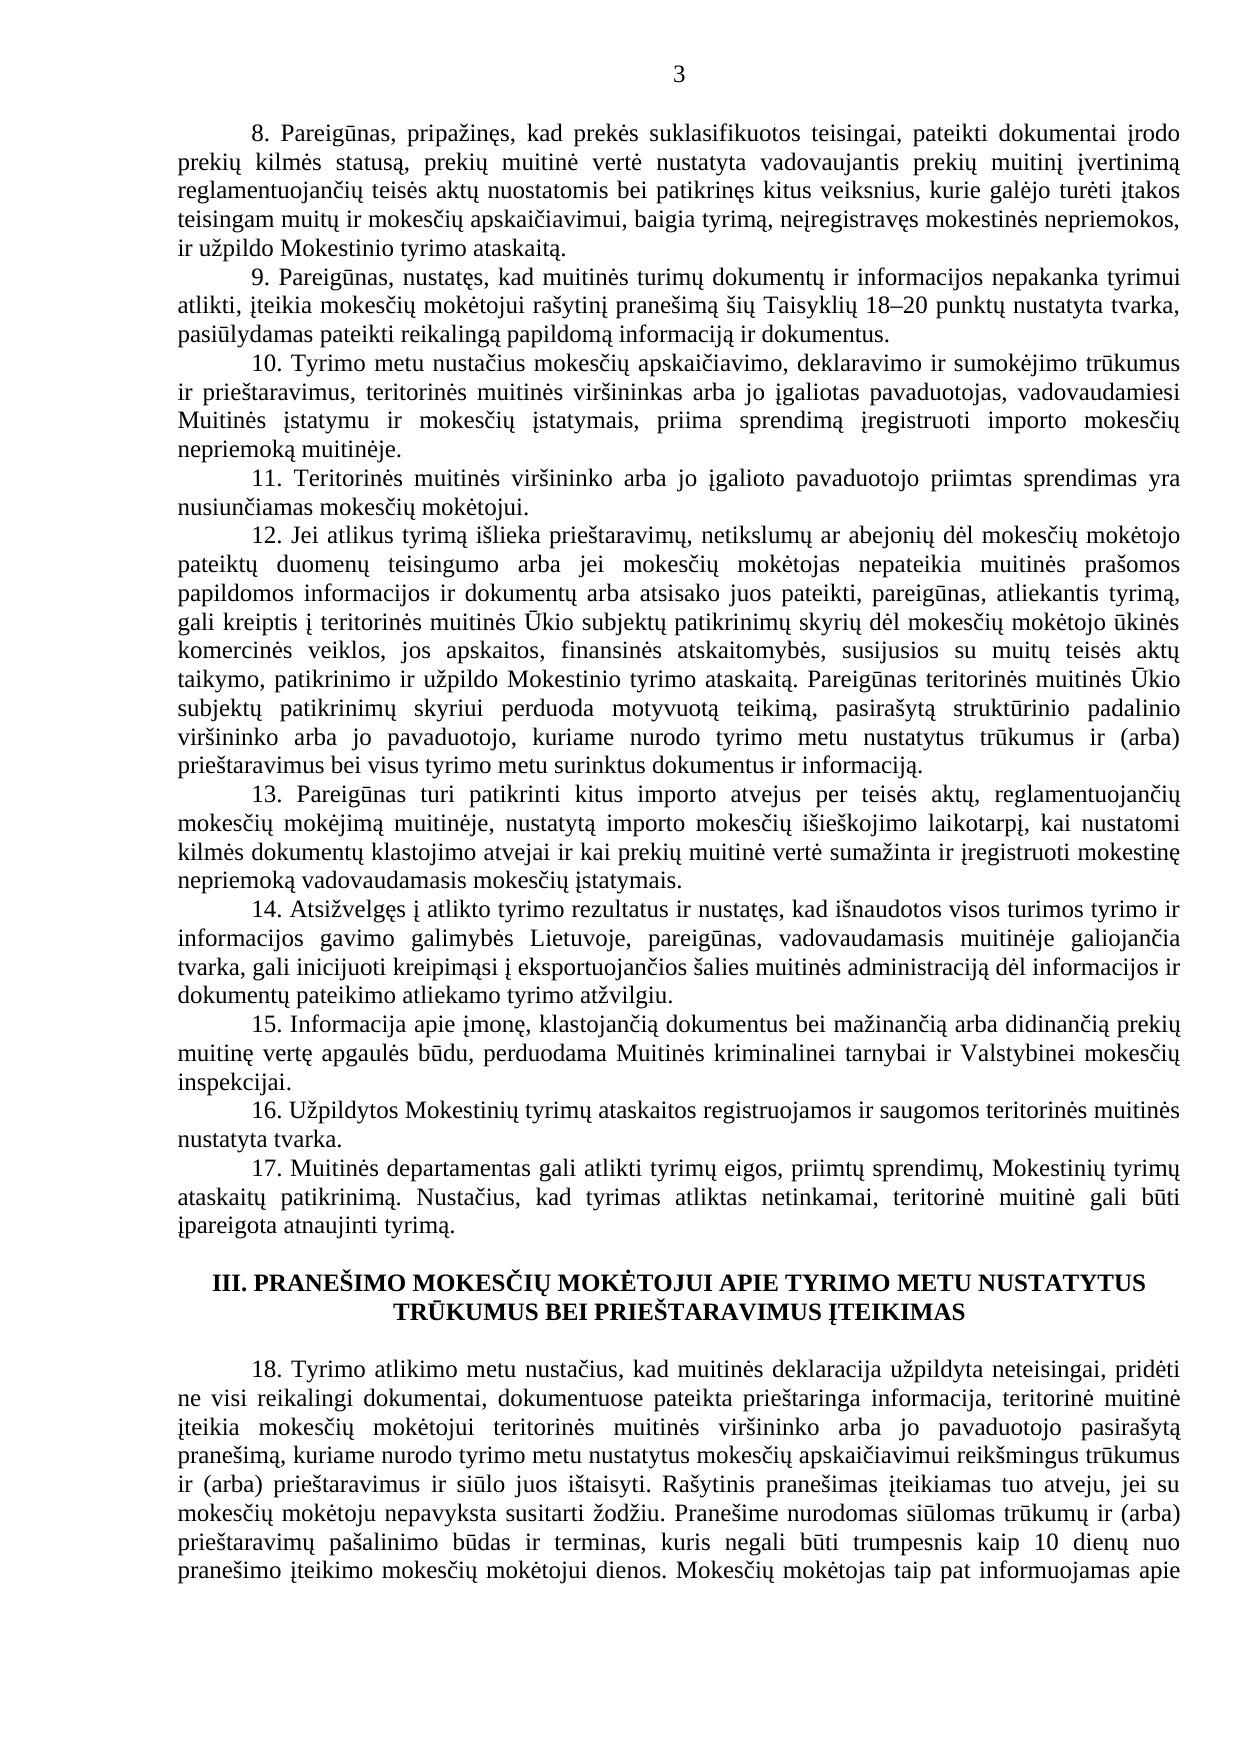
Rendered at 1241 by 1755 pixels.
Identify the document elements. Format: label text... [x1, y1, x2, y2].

text 14. Atsižvelgęs į atlikto tyrimo rezultatus ir nustatęs, kad išnaudotos visos turimos tyrimo ir informacijos gavimo galimybės Lietuvoje, pareigūnas, vadovaudamasis muitinėje galiojančia tvarka, gali inicijuoti kreipimąsi į eksportuojančios šalies muitinės administraciją dėl informacijos ir dokumentų pateikimo atliekamo tyrimo atžvilgiu. [177, 894, 1181, 1009]
text 16. Užpildytos Mokestinių tyrimų ataskaitos registruojamos ir saugomos teritorinės muitinės nustatyta tvarka. [177, 1096, 1181, 1153]
text 18. Tyrimo atlikimo metu nustačius, kad muitinės deklaracija užpildyta neteisingai, pridėti ne visi reikalingi dokumentai, dokumentuose pateikta prieštaringa informacija, teritorinė muitinė įteikia mokesčių mokėtojui teritorinės muitinės viršininko arba jo pavaduotojo pasirašytą pranešimą, kuriame nurodo tyrimo metu nustatytus mokesčių apskaičiavimui reikšmingus trūkumus ir (arba) prieštaravimus ir siūlo juos ištaisyti. Rašytinis pranešimas įteikiamas tuo atveju, jei su mokesčių mokėtoju nepavyksta susitarti žodžiu. Pranešime nurodomas siūlomas trūkumų ir (arba) prieštaravimų pašalinimo būdas ir terminas, kuris negali būti trumpesnis kaip 10 dienų nuo pranešimo įteikimo mokesčių mokėtojui dienos. Mokesčių mokėtojas taip pat informuojamas apie [177, 1354, 1181, 1584]
text 10. Tyrimo metu nustačius mokesčių apskaičiavimo, deklaravimo ir sumokėjimo trūkumus ir prieštaravimus, teritorinės muitinės viršininkas arba jo įgaliotas pavaduotojas, vadovaudamiesi Muitinės įstatymu ir mokesčių įstatymais, priima sprendimą įregistruoti importo mokesčių nepriemoką muitinėje. [177, 348, 1181, 463]
text 15. Informacija apie įmonę, klastojančią dokumentus bei mažinančią arba didinančią prekių muitinę vertę apgaulės būdu, perduodama Muitinės kriminalinei tarnybai ir Valstybinei mokesčių inspekcijai. [177, 1009, 1181, 1096]
text 11. Teritorinės muitinės viršininko arba jo įgalioto pavaduotojo priimtas sprendimas yra nusiunčiamas mokesčių mokėtojui. [177, 463, 1181, 521]
text 8. Pareigūnas, pripažinęs, kad prekės suklasifikuotos teisingai, pateikti dokumentai įrodo prekių kilmės statusą, prekių muitinė vertė nustatyta vadovaujantis prekių muitinį įvertinimą reglamentuojančių teisės aktų nuostatomis bei patikrinęs kitus veiksnius, kurie galėjo turėti įtakos teisingam muitų ir mokesčių apskaičiavimui, baigia tyrimą, neįregistravęs mokestinės nepriemokos, ir užpildo Mokestinio tyrimo ataskaitą. [177, 118, 1181, 262]
text III. PRANEŠIMO MOKESČIŲ MOKĖTOJUI APIE TYRIMO METU NUSTATYTUS TRŪKUMUS BEI PRIEŠTARAVIMUS ĮTEIKIMAS [177, 1268, 1181, 1326]
text 17. Muitinės departamentas gali atlikti tyrimų eigos, priimtų sprendimų, Mokestinių tyrimų ataskaitų patikrinimą. Nustačius, kad tyrimas atliktas netinkamai, teritorinė muitinė gali būti įpareigota atnaujinti tyrimą. [177, 1153, 1181, 1239]
text 9. Pareigūnas, nustatęs, kad muitinės turimų dokumentų ir informacijos nepakanka tyrimui atlikti, įteikia mokesčių mokėtojui rašytinį pranešimą šių Taisyklių 18–20 punktų nustatyta tvarka, pasiūlydamas pateikti reikalingą papildomą informaciją ir dokumentus. [177, 262, 1181, 348]
text 12. Jei atlikus tyrimą išlieka prieštaravimų, netikslumų ar abejonių dėl mokesčių mokėtojo pateiktų duomenų teisingumo arba jei mokesčių mokėtojas nepateikia muitinės prašomos papildomos informacijos ir dokumentų arba atsisako juos pateikti, pareigūnas, atliekantis tyrimą, gali kreiptis į teritorinės muitinės Ūkio subjektų patikrinimų skyrių dėl mokesčių mokėtojo ūkinės komercinės veiklos, jos apskaitos, finansinės atskaitomybės, susijusios su muitų teisės aktų taikymo, patikrinimo ir užpildo Mokestinio tyrimo ataskaitą. Pareigūnas teritorinės muitinės Ūkio subjektų patikrinimų skyriui perduoda motyvuotą teikimą, pasirašytą struktūrinio padalinio viršininko arba jo pavaduotojo, kuriame nurodo tyrimo metu nustatytus trūkumus ir (arba) prieštaravimus bei visus tyrimo metu surinktus dokumentus ir informaciją. [177, 521, 1181, 779]
text 13. Pareigūnas turi patikrinti kitus importo atvejus per teisės aktų, reglamentuojančių mokesčių mokėjimą muitinėje, nustatytą importo mokesčių išieškojimo laikotarpį, kai nustatomi kilmės dokumentų klastojimo atvejai ir kai prekių muitinė vertė sumažinta ir įregistruoti mokestinę nepriemoką vadovaudamasis mokesčių įstatymais. [177, 779, 1181, 894]
